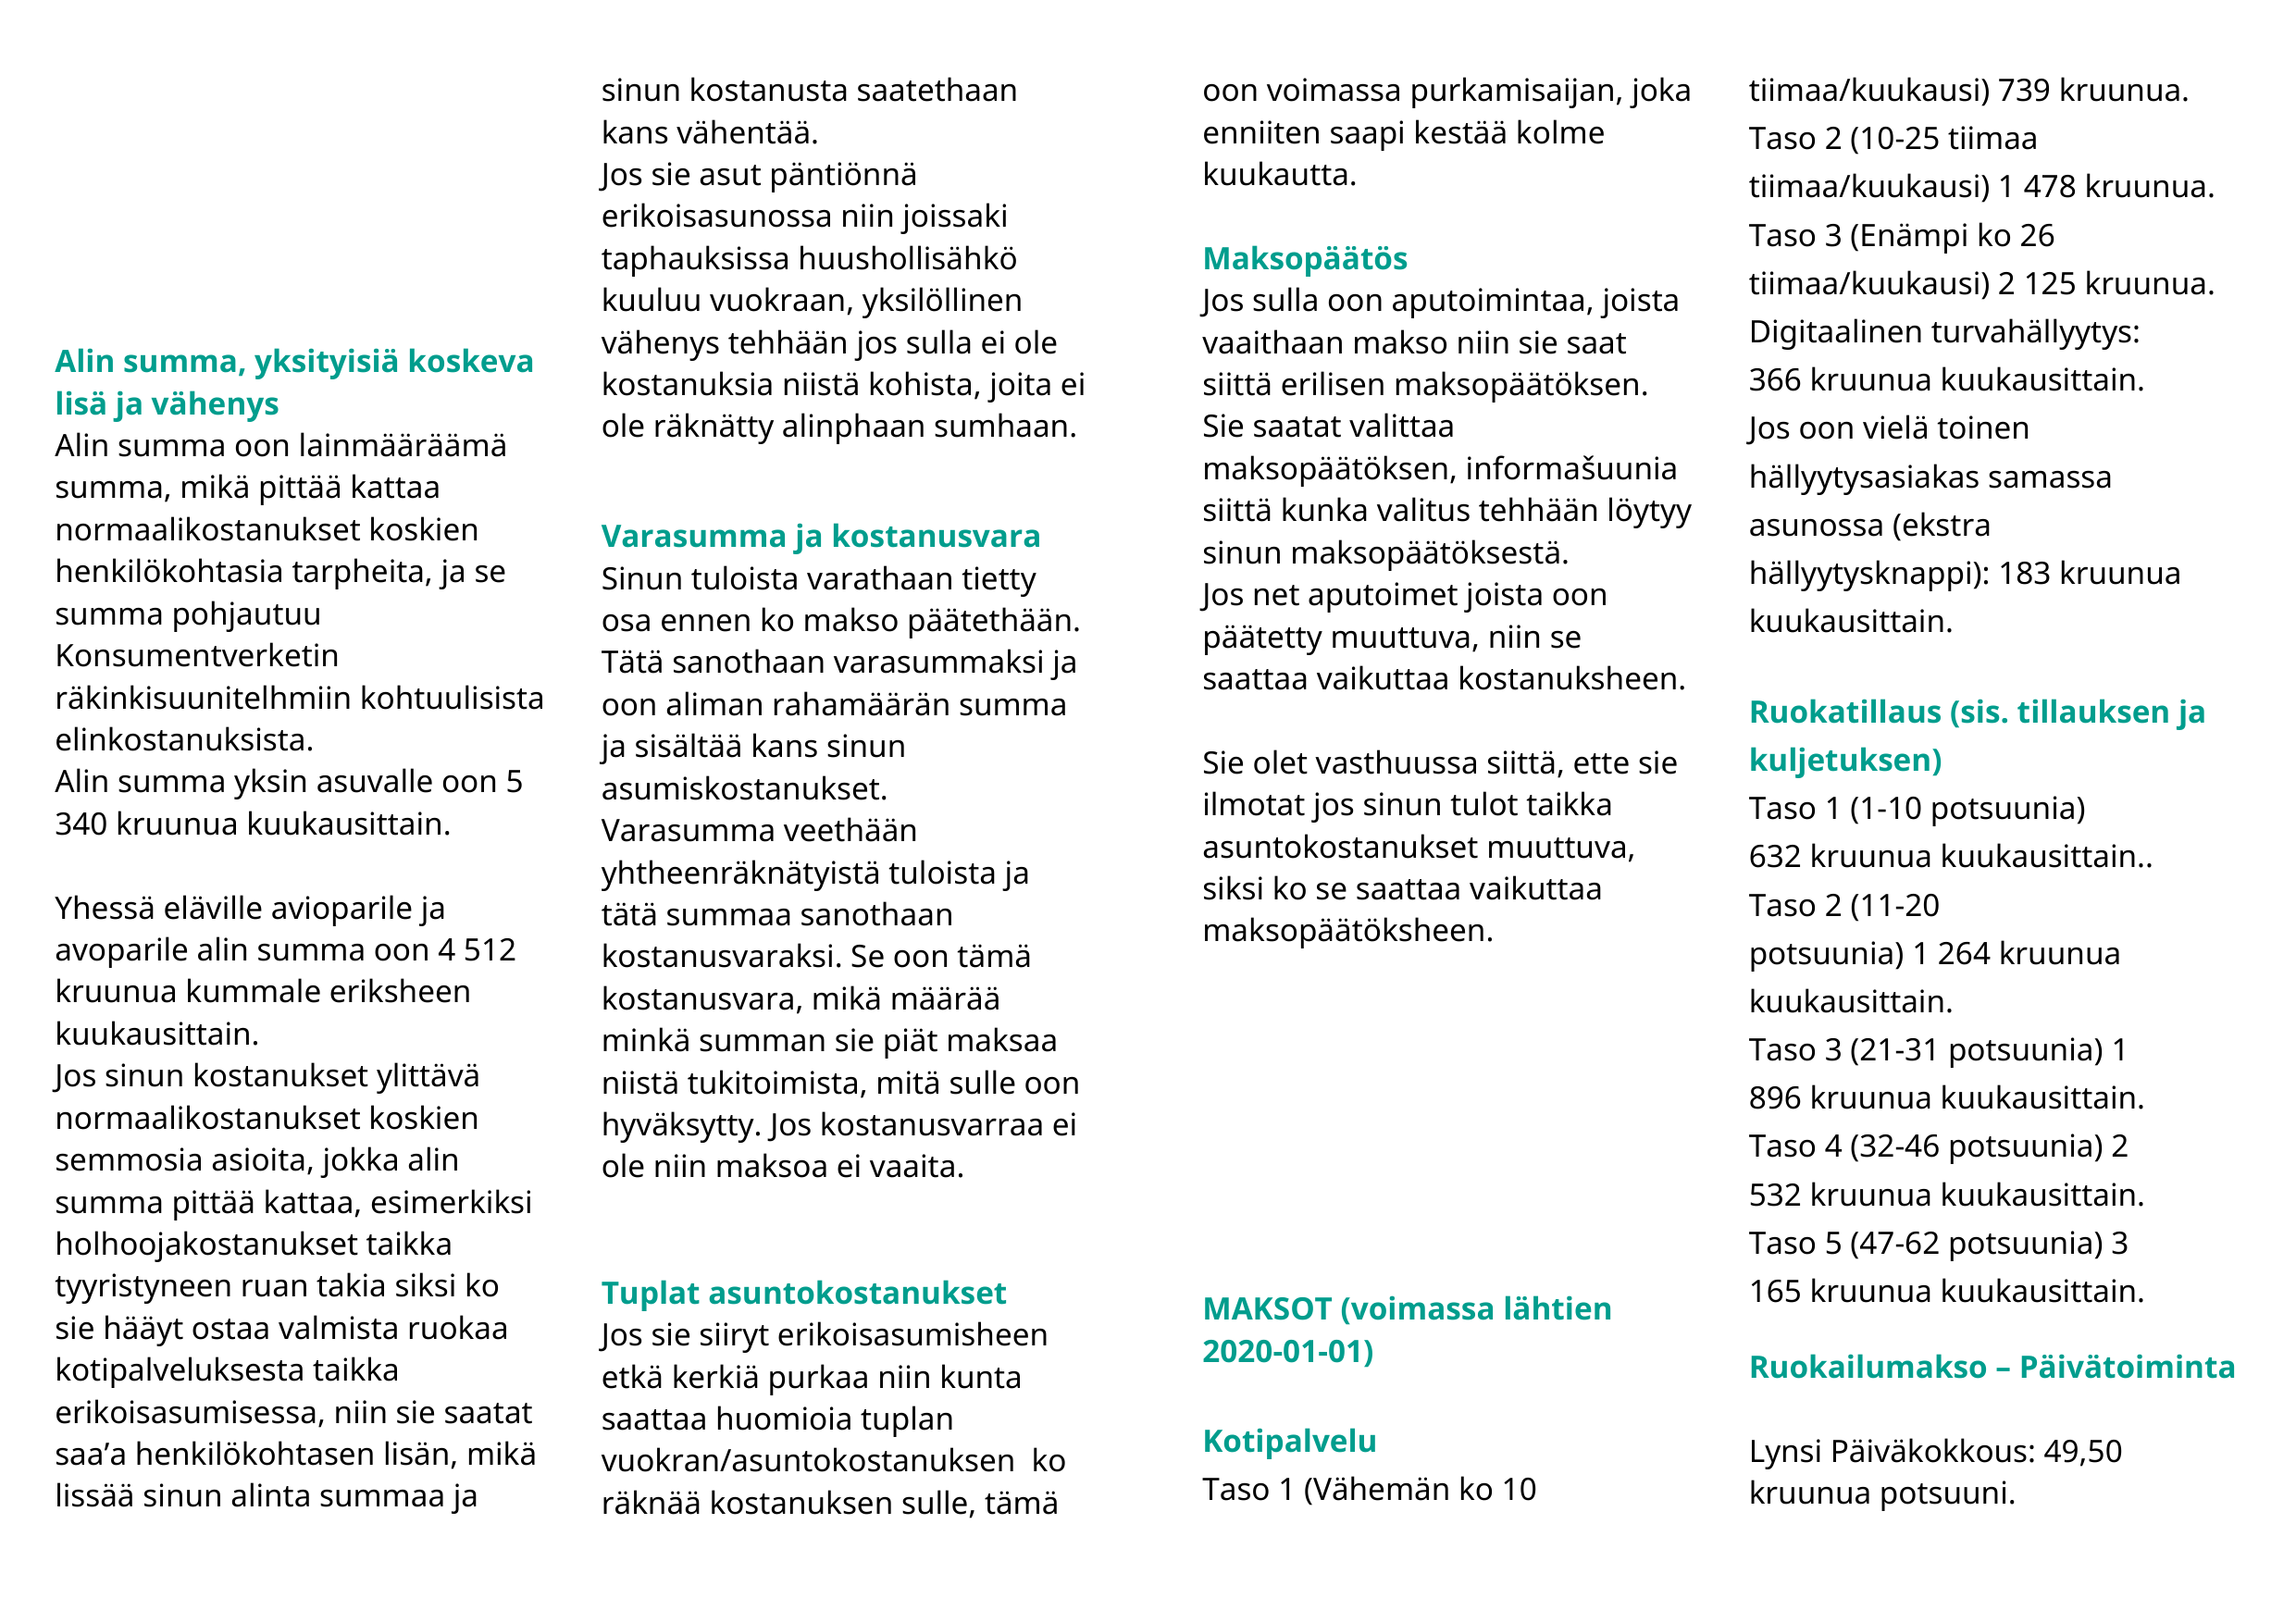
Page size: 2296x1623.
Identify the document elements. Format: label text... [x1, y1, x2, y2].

text MAKSOT (voimassa lähtien 2020-01-01) [1202, 1287, 1694, 1371]
text oon voimassa purkamisaijan, joka enniiten saapi kestää kolme kuukautta. [1202, 68, 1694, 194]
subtitle Ruokailumakso – Päivätoiminta Lynsi Päiväkokkous: 49,50 kruunua potsuuni. [1748, 1344, 2240, 1513]
text Jos sinun kostanukset ylittävä normaalikostanukset koskien semmosia asioita, jokka alin summa pittää kattaa, esimerkiksi holhoojakostanukset taikka tyyristyneen ruan takia siksi ko sie hääyt ostaa valmista ruokaa kotipalveluksesta taikka erikoisasumisessa, niin sie saatat saa’a henkilökohtasen lisän, mikä lissää sinun alinta summaa ja [55, 1054, 547, 1517]
subtitle Ruokatillaus (sis. tillauksen ja kuljetuksen) Taso 1 (1-10 potsuunia) 632 kruunua kuukausittain.. Taso 2 (11-20 potsuunia) 1 264 kruunua kuukausittain. Taso 3 (21-31 potsuunia) 1 896 kruunua kuukausittain. Taso 4 (32-46 potsuunia) 2 532 kruunua kuukausittain. Taso 5 (47-62 potsuunia) 3 165 kruunua kuukausittain. [1748, 690, 2240, 1341]
text Sinun tuloista varathaan tietty osa ennen ko makso päätethään. Tätä sanothaan varasummaksi ja oon aliman rahamäärän summa ja sisältää kans sinun asumiskostanukset. Varasumma veethään yhtheenräknätyistä tuloista ja tätä summaa sanothaan kostanusvaraksi. Se oon tämä kostanusvara, mikä määrää minkä summan sie piät maksaa niistä tukitoimista, mitä sulle oon hyväksytty. Jos kostanusvarraa ei ole niin maksoa ei vaaita. [601, 556, 1093, 1187]
text sinun kostanusta saatethaan kans vähentää. Jos sie asut päntiönnä erikoisasunossa niin joissaki taphauksissa huushollisähkö kuuluu vuokraan, yksilöllinen vähenys tehhään jos sulla ei ole kostanuksia niistä kohista, joita ei ole räknätty alinphaan sumhaan. [601, 68, 1093, 473]
text Maksopäätös [1202, 237, 1694, 279]
text Tuplat asuntokostanukset [601, 1270, 1093, 1313]
text Jos sulla oon aputoimintaa, joista vaaithaan makso niin sie saat siittä erilisen maksopäätöksen. Sie saatat valittaa maksopäätöksen, informašuunia siittä kunka valitus tehhään löytyy sinun maksopäätöksestä. Jos net aputoimet joista oon päätetty muuttuva, niin se saattaa vaikuttaa kostanuksheen. Sie olet vasthuussa siittä, ette sie ilmotat jos sinun tulot taikka asuntokostanukset muuttuva, siksi ko se saattaa vaikuttaa maksopäätöksheen. [1202, 279, 1694, 951]
text Varasumma ja kostanusvara [601, 514, 1093, 556]
text Kotipalvelu Taso 1 (Vähemän ko 10 [1202, 1371, 1694, 1510]
text Jos sie siiryt erikoisasumisheen etkä kerkiä purkaa niin kunta saattaa huomioia tuplan vuokran/asuntokostanuksen ko räknää kostanuksen sulle, tämä [601, 1313, 1093, 1523]
text Alin summa oon lainmääräämä summa, mikä pittää kattaa normaalikostanukset koskien henkilökohtasia tarpheita, ja se summa pohjautuu Konsumentverketin räkinkisuunitelhmiin kohtuulisista elinkostanuksista. [55, 424, 547, 760]
text Yhessä eläville avioparile ja avoparile alin summa oon 4 512 kruunua kummale eriksheen kuukausittain. [55, 886, 547, 1054]
text Alin summa yksin asuvalle oon 5 340 kruunua kuukausittain. [55, 760, 547, 844]
text tiimaa/kuukausi) 739 kruunua. Taso 2 (10-25 tiimaa tiimaa/kuukausi) 1 478 kruunua. Taso 3 (Enämpi ko 26 tiimaa/kuukausi) 2 125 kruunua. [1748, 68, 2240, 304]
text Digitaalinen turvahällyytys: 366 kruunua kuukausittain. Jos oon vielä toinen hällyytysasiakas samassa asunossa (ekstra hällyytysknappi): 183 kruunua kuukausittain. [1748, 310, 2240, 641]
text Alin summa, yksityisiä koskeva lisä ja vähenys [55, 340, 547, 424]
